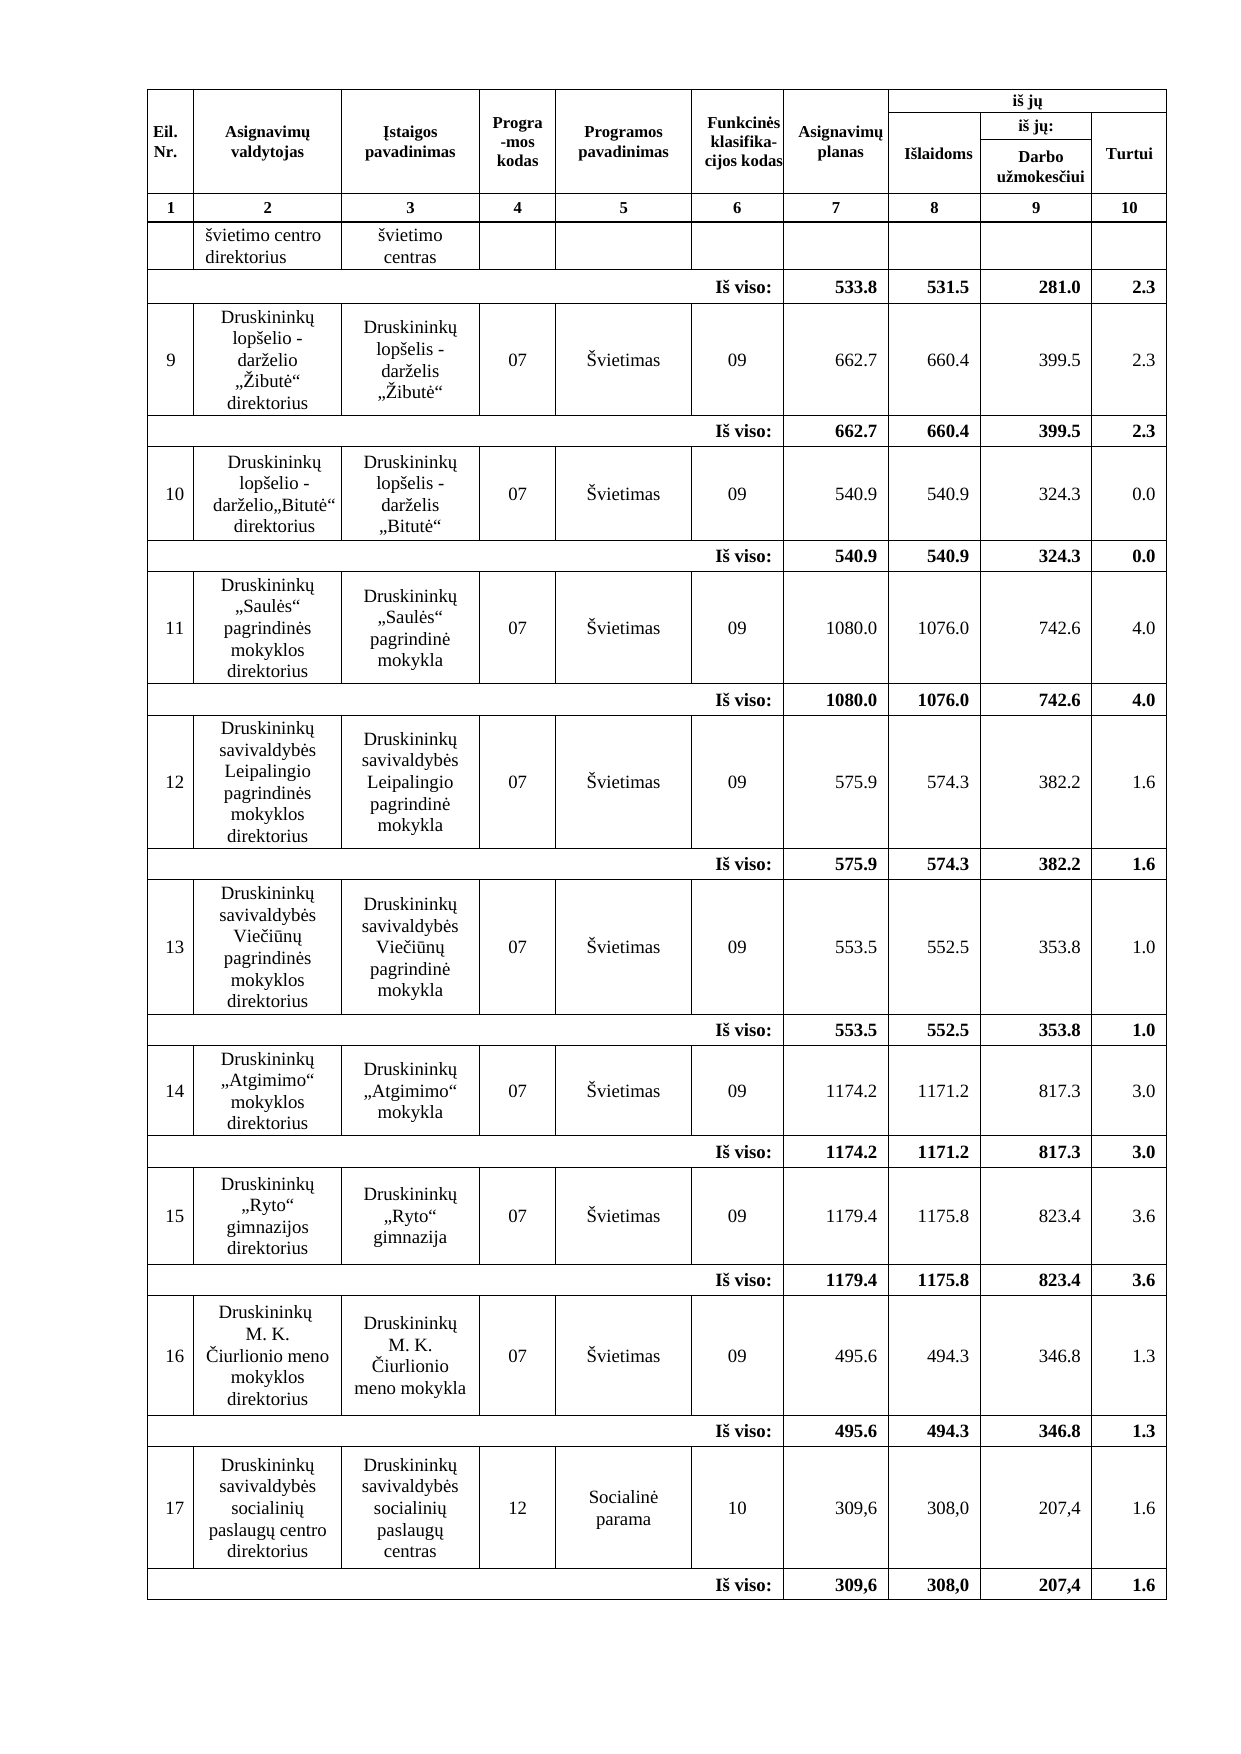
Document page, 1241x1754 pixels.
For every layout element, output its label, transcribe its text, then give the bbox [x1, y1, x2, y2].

table_cell 1171.2 [889, 1136, 980, 1167]
table_cell [556, 223, 691, 269]
table_cell Druskininkų lopšelis - darželis „Žibutė“ [342, 304, 479, 415]
table_cell Švietimas [556, 880, 691, 1014]
table_cell 09 [692, 1046, 783, 1135]
table_cell 574.3 [889, 849, 980, 879]
table_cell 15 [148, 1168, 193, 1263]
table_cell 494.3 [889, 1296, 980, 1415]
table_cell 308,0 [889, 1447, 980, 1568]
table_cell Druskininkų „Saulės“ pagrindinės mokyklos direktorius [194, 572, 341, 683]
table_cell 1.0 [1092, 1015, 1166, 1045]
table_cell 11 [148, 572, 193, 683]
table_cell 1.3 [1092, 1296, 1166, 1415]
table_cell 10 [148, 447, 193, 540]
table_cell 6 [692, 194, 783, 221]
table_cell Druskininkų lopšelis - darželis „Bitutė“ [342, 447, 479, 540]
table_cell Iš viso: [148, 1265, 783, 1295]
table_cell [784, 223, 888, 269]
table_header Programos pavadinimas [556, 90, 691, 193]
table_cell 8 [889, 194, 980, 221]
table_cell Švietimas [556, 1046, 691, 1135]
table_cell Iš viso: [148, 1015, 783, 1045]
table_cell 07 [480, 716, 555, 848]
table_cell Druskininkų savivaldybės socialinių paslaugų centro direktorius [194, 1447, 341, 1568]
table_cell 09 [692, 447, 783, 540]
table_cell Turtui [1092, 113, 1166, 193]
table_cell 533.8 [784, 270, 888, 303]
table_cell 16 [148, 1296, 193, 1415]
table_cell 308,0 [889, 1569, 980, 1599]
table_cell iš jų: [981, 113, 1091, 138]
table_cell [148, 223, 193, 269]
table_cell 346.8 [981, 1296, 1091, 1415]
table_cell 10 [1092, 194, 1166, 221]
table_cell 1.6 [1092, 849, 1166, 879]
table_cell Druskininkų savivaldybės Viečiūnų pagrindinės mokyklos direktorius [194, 880, 341, 1014]
table_cell 823.4 [981, 1265, 1091, 1295]
table_cell Švietimas [556, 1168, 691, 1263]
table_cell [889, 223, 980, 269]
table_header Asignavimų valdytojas [194, 90, 341, 193]
table_cell 9 [148, 304, 193, 415]
table_cell 0.0 [1092, 447, 1166, 540]
table_cell 1174.2 [784, 1046, 888, 1135]
table_cell [692, 223, 783, 269]
table_cell 3.0 [1092, 1046, 1166, 1135]
table_cell Švietimas [556, 1296, 691, 1415]
table_cell 662.7 [784, 304, 888, 415]
table_cell 662.7 [784, 416, 888, 446]
table_cell 07 [480, 572, 555, 683]
table_cell 552.5 [889, 1015, 980, 1045]
table_cell 531.5 [889, 270, 980, 303]
table_header Progra-mos kodas [480, 90, 555, 193]
table_cell 14 [148, 1046, 193, 1135]
table_cell 495.6 [784, 1416, 888, 1446]
table_cell 574.3 [889, 716, 980, 848]
table_cell 817.3 [981, 1136, 1091, 1167]
table_cell 540.9 [889, 447, 980, 540]
table_cell Socialinė parama [556, 1447, 691, 1568]
table_cell Druskininkų „Atgimimo“ mokyklos direktorius [194, 1046, 341, 1135]
table_cell Iš viso: [148, 849, 783, 879]
table_cell Druskininkų savivaldybės Leipalingio pagrindinė mokykla [342, 716, 479, 848]
table_cell 553.5 [784, 1015, 888, 1045]
table_cell 2 [194, 194, 341, 221]
table_cell 13 [148, 880, 193, 1014]
table_cell 4.0 [1092, 684, 1166, 714]
table_cell 3.6 [1092, 1265, 1166, 1295]
table_cell Druskininkų savivaldybės socialinių paslaugų centras [342, 1447, 479, 1568]
table_cell 09 [692, 1168, 783, 1263]
table_cell 382.2 [981, 716, 1091, 848]
table_cell 540.9 [784, 541, 888, 571]
table_cell 9 [981, 194, 1091, 221]
table_cell 353.8 [981, 1015, 1091, 1045]
table_cell Iš viso: [148, 1569, 783, 1599]
table_header Asignavimų planas [784, 90, 888, 193]
table_cell 1080.0 [784, 572, 888, 683]
table_cell 12 [480, 1447, 555, 1568]
table_cell Iš viso: [148, 684, 783, 714]
table_cell 17 [148, 1447, 193, 1568]
table_cell 07 [480, 1046, 555, 1135]
table_cell 207,4 [981, 1569, 1091, 1599]
table_cell 207,4 [981, 1447, 1091, 1568]
table_cell 4 [480, 194, 555, 221]
table_cell Druskininkų „Saulės“ pagrindinė mokykla [342, 572, 479, 683]
table_cell Iš viso: [148, 1416, 783, 1446]
table_cell 660.4 [889, 304, 980, 415]
table_header iš jų [889, 90, 1166, 112]
table_cell 3.6 [1092, 1168, 1166, 1263]
table_cell Druskininkų M. K. Čiurlionio meno mokyklos direktorius [194, 1296, 341, 1415]
table_cell 07 [480, 880, 555, 1014]
table_cell 553.5 [784, 880, 888, 1014]
table_cell Druskininkų „Ryto“ gimnazijos direktorius [194, 1168, 341, 1263]
table_cell 1171.2 [889, 1046, 980, 1135]
table_cell [981, 223, 1091, 269]
table_cell [480, 223, 555, 269]
table_cell 575.9 [784, 849, 888, 879]
table_cell 1.6 [1092, 1447, 1166, 1568]
table_cell 10 [692, 1447, 783, 1568]
table_cell 1.6 [1092, 1569, 1166, 1599]
table_cell 07 [480, 447, 555, 540]
table_cell Iš viso: [148, 1136, 783, 1167]
table_cell Druskininkų savivaldybės Leipalingio pagrindinės mokyklos direktorius [194, 716, 341, 848]
table_cell 540.9 [784, 447, 888, 540]
table_cell 324.3 [981, 447, 1091, 540]
table_cell 1179.4 [784, 1265, 888, 1295]
table_cell 540.9 [889, 541, 980, 571]
table_cell 552.5 [889, 880, 980, 1014]
table_cell 1179.4 [784, 1168, 888, 1263]
table_cell Švietimas [556, 304, 691, 415]
table_cell 817.3 [981, 1046, 1091, 1135]
table_cell 07 [480, 304, 555, 415]
table_cell 1175.8 [889, 1168, 980, 1263]
table_cell 1.0 [1092, 880, 1166, 1014]
table_cell 823.4 [981, 1168, 1091, 1263]
table_cell Švietimas [556, 572, 691, 683]
table_cell Druskininkų lopšelio - darželio„Bitutė“ direktorius [194, 447, 341, 540]
table_cell 353.8 [981, 880, 1091, 1014]
table_cell 1174.2 [784, 1136, 888, 1167]
table_cell 09 [692, 880, 783, 1014]
table_cell 495.6 [784, 1296, 888, 1415]
table_cell švietimo centro direktorius [194, 223, 341, 269]
table_cell Druskininkų „Atgimimo“ mokykla [342, 1046, 479, 1135]
table_cell 575.9 [784, 716, 888, 848]
table_cell Švietimas [556, 716, 691, 848]
table_header Funkcinės klasifika-cijos kodas [692, 90, 783, 193]
table_cell 3 [342, 194, 479, 221]
table_cell Druskininkų M. K. Čiurlionio meno mokykla [342, 1296, 479, 1415]
table_cell švietimo centras [342, 223, 479, 269]
table_cell 3.0 [1092, 1136, 1166, 1167]
table_cell 07 [480, 1168, 555, 1263]
table_cell 2.3 [1092, 416, 1166, 446]
table_header Eil. Nr. [148, 90, 193, 193]
table_cell 0.0 [1092, 541, 1166, 571]
table_cell 742.6 [981, 572, 1091, 683]
table_cell Druskininkų „Ryto“ gimnazija [342, 1168, 479, 1263]
table_cell 494.3 [889, 1416, 980, 1446]
table_cell 4.0 [1092, 572, 1166, 683]
table_cell 346.8 [981, 1416, 1091, 1446]
table_cell [1092, 223, 1166, 269]
table_cell 1080.0 [784, 684, 888, 714]
table_cell 660.4 [889, 416, 980, 446]
table_cell 5 [556, 194, 691, 221]
table_cell Darbo užmokesčiui [981, 140, 1091, 193]
table_cell Iš viso: [148, 416, 783, 446]
table_cell 382.2 [981, 849, 1091, 879]
table_cell Iš viso: [148, 541, 783, 571]
table_cell 1.6 [1092, 716, 1166, 848]
table_cell Išlaidoms [889, 113, 980, 193]
table_cell 09 [692, 304, 783, 415]
table_cell 281.0 [981, 270, 1091, 303]
table_cell 309,6 [784, 1447, 888, 1568]
table_cell 1076.0 [889, 572, 980, 683]
table_cell 7 [784, 194, 888, 221]
table_cell Švietimas [556, 447, 691, 540]
table_cell 742.6 [981, 684, 1091, 714]
table_cell 399.5 [981, 304, 1091, 415]
table_cell 12 [148, 716, 193, 848]
table_header Įstaigos pavadinimas [342, 90, 479, 193]
table_cell 07 [480, 1296, 555, 1415]
table_cell Druskininkų savivaldybės Viečiūnų pagrindinė mokykla [342, 880, 479, 1014]
table_cell 1175.8 [889, 1265, 980, 1295]
table_cell 309,6 [784, 1569, 888, 1599]
table_cell 1076.0 [889, 684, 980, 714]
table_cell 09 [692, 572, 783, 683]
table_cell 1.3 [1092, 1416, 1166, 1446]
table_cell 2.3 [1092, 270, 1166, 303]
table_cell Iš viso: [148, 270, 783, 303]
table_cell 09 [692, 1296, 783, 1415]
table_cell 1 [148, 194, 193, 221]
table_cell 09 [692, 716, 783, 848]
table_cell 399.5 [981, 416, 1091, 446]
table_cell 2.3 [1092, 304, 1166, 415]
table_cell 324.3 [981, 541, 1091, 571]
table_cell Druskininkų lopšelio - darželio „Žibutė“ direktorius [194, 304, 341, 415]
